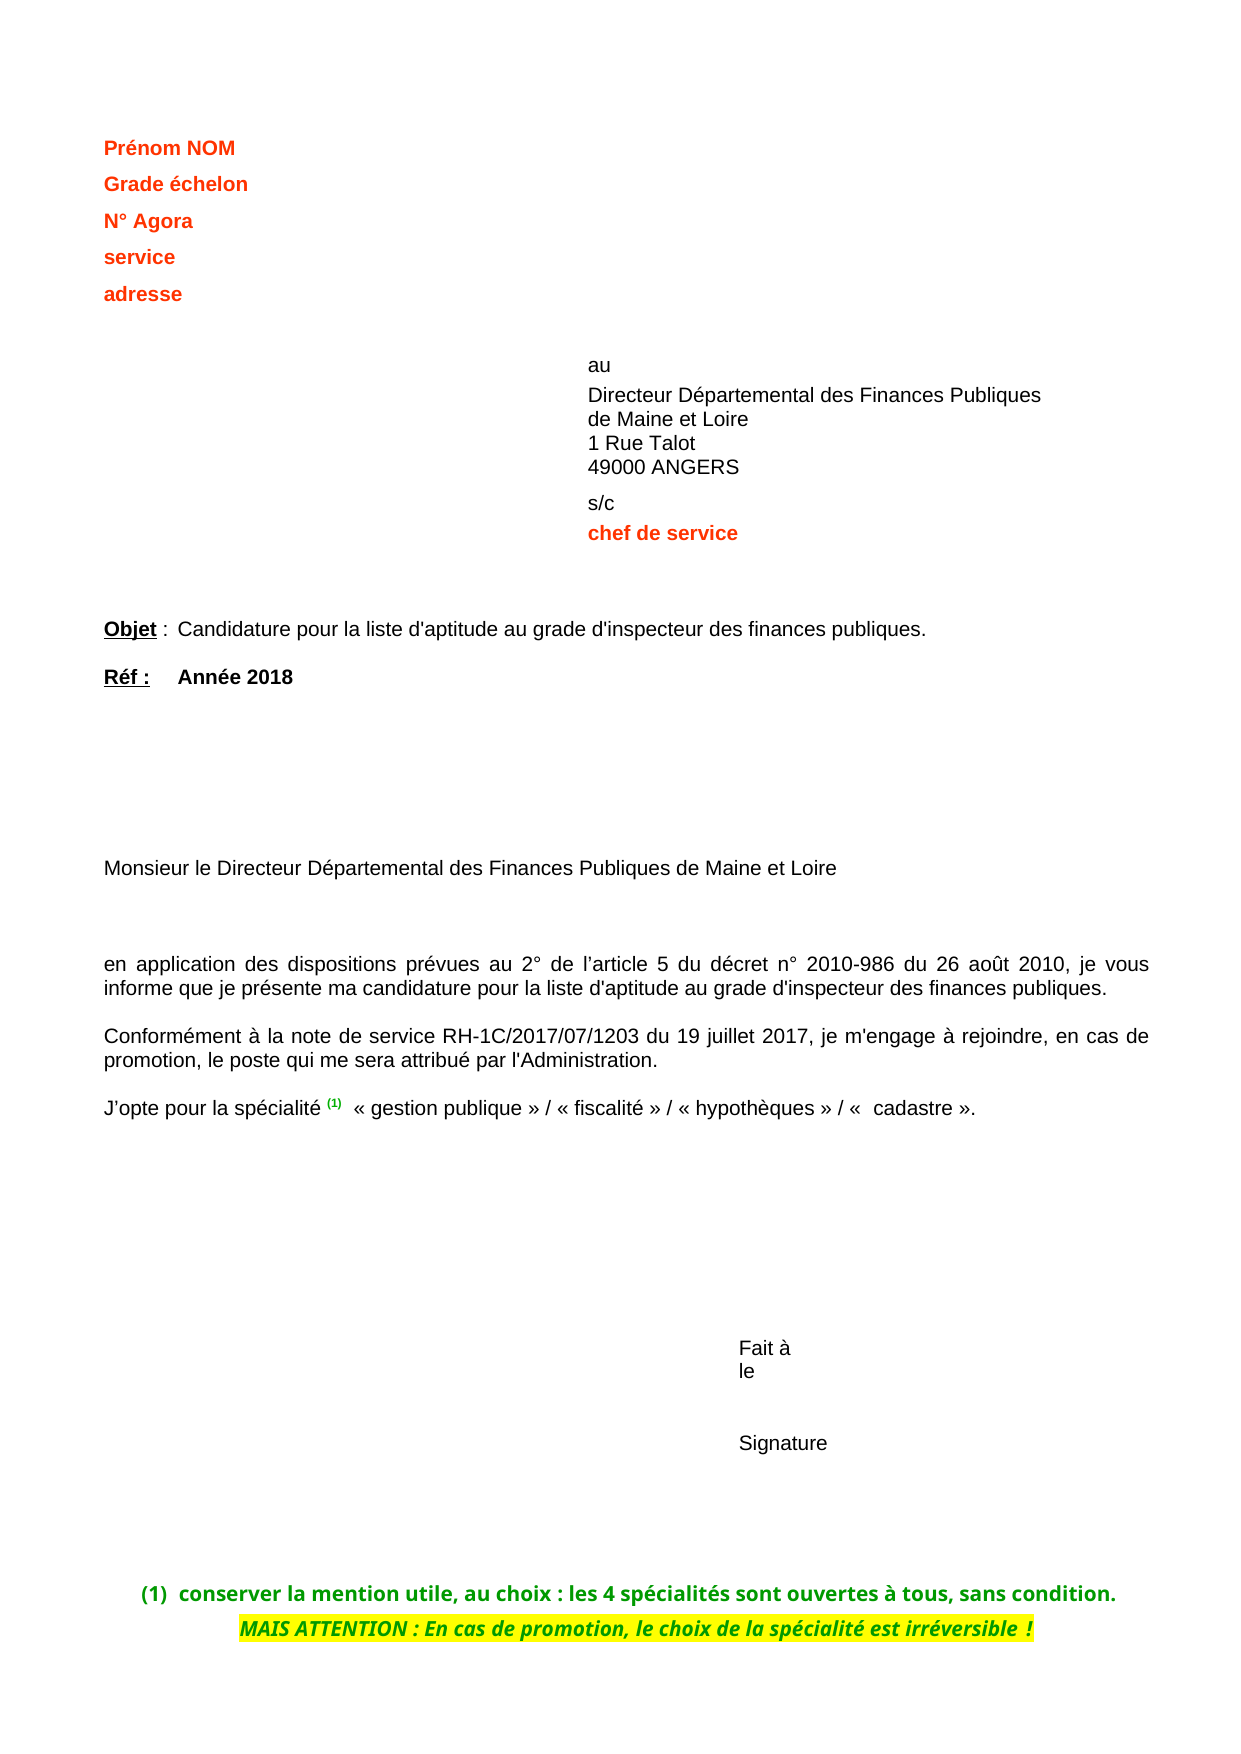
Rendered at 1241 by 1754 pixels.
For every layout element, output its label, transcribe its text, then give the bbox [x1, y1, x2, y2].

text Monsieur le Directeur Départemental des Finances Publiques de Maine et Loire [103, 856, 1152, 880]
text Directeur Départemental des Finances Publiques [588, 383, 1234, 407]
text 49000 ANGERS [588, 455, 1234, 479]
text en application des dispositions prévues au 2° de l’article 5 du décret n° 2010-986 du 26 août 2010, je vous informe que je présente ma candidature pour la liste d'aptitude au grade d'inspecteur des finances publiques. [103, 952, 1152, 1000]
text de Maine et Loire [588, 407, 1234, 431]
text adresse [103, 281, 1152, 305]
text 1 Rue Talot [588, 431, 1234, 455]
text le [103, 1359, 1152, 1407]
text Fait à [103, 1335, 1152, 1359]
text J’opte pour la spécialité (1) « gestion publique » / « fiscalité » / « hypothèques » / « cadastre ». [103, 1096, 1152, 1120]
text chef de service [588, 521, 1234, 545]
text Réf : Année 2018 [103, 664, 1152, 688]
text Grade échelon [103, 172, 1152, 196]
list conserver la mention utile, au choix : les 4 spécialités sont ouvertes à tous, sans condition. [141, 1579, 1152, 1608]
text N° Agora [103, 208, 1152, 232]
text MAIS ATTENTION : En cas de promotion, le choix de la spécialité est irréversible ! [239, 1614, 1039, 1642]
text Objet : Candidature pour la liste d'aptitude au grade d'inspecteur des finances publiques. [103, 617, 1152, 641]
text s/c [588, 491, 1234, 515]
text Signature [103, 1431, 1152, 1455]
text Conformément à la note de service RH-1C/2017/07/1203 du 19 juillet 2017, je m'engage à rejoindre, en cas de promotion, le poste qui me sera attribué par l'Administration. [103, 1024, 1152, 1072]
text Prénom NOM [103, 136, 1152, 159]
text service [103, 245, 1152, 269]
text au [588, 353, 1234, 377]
